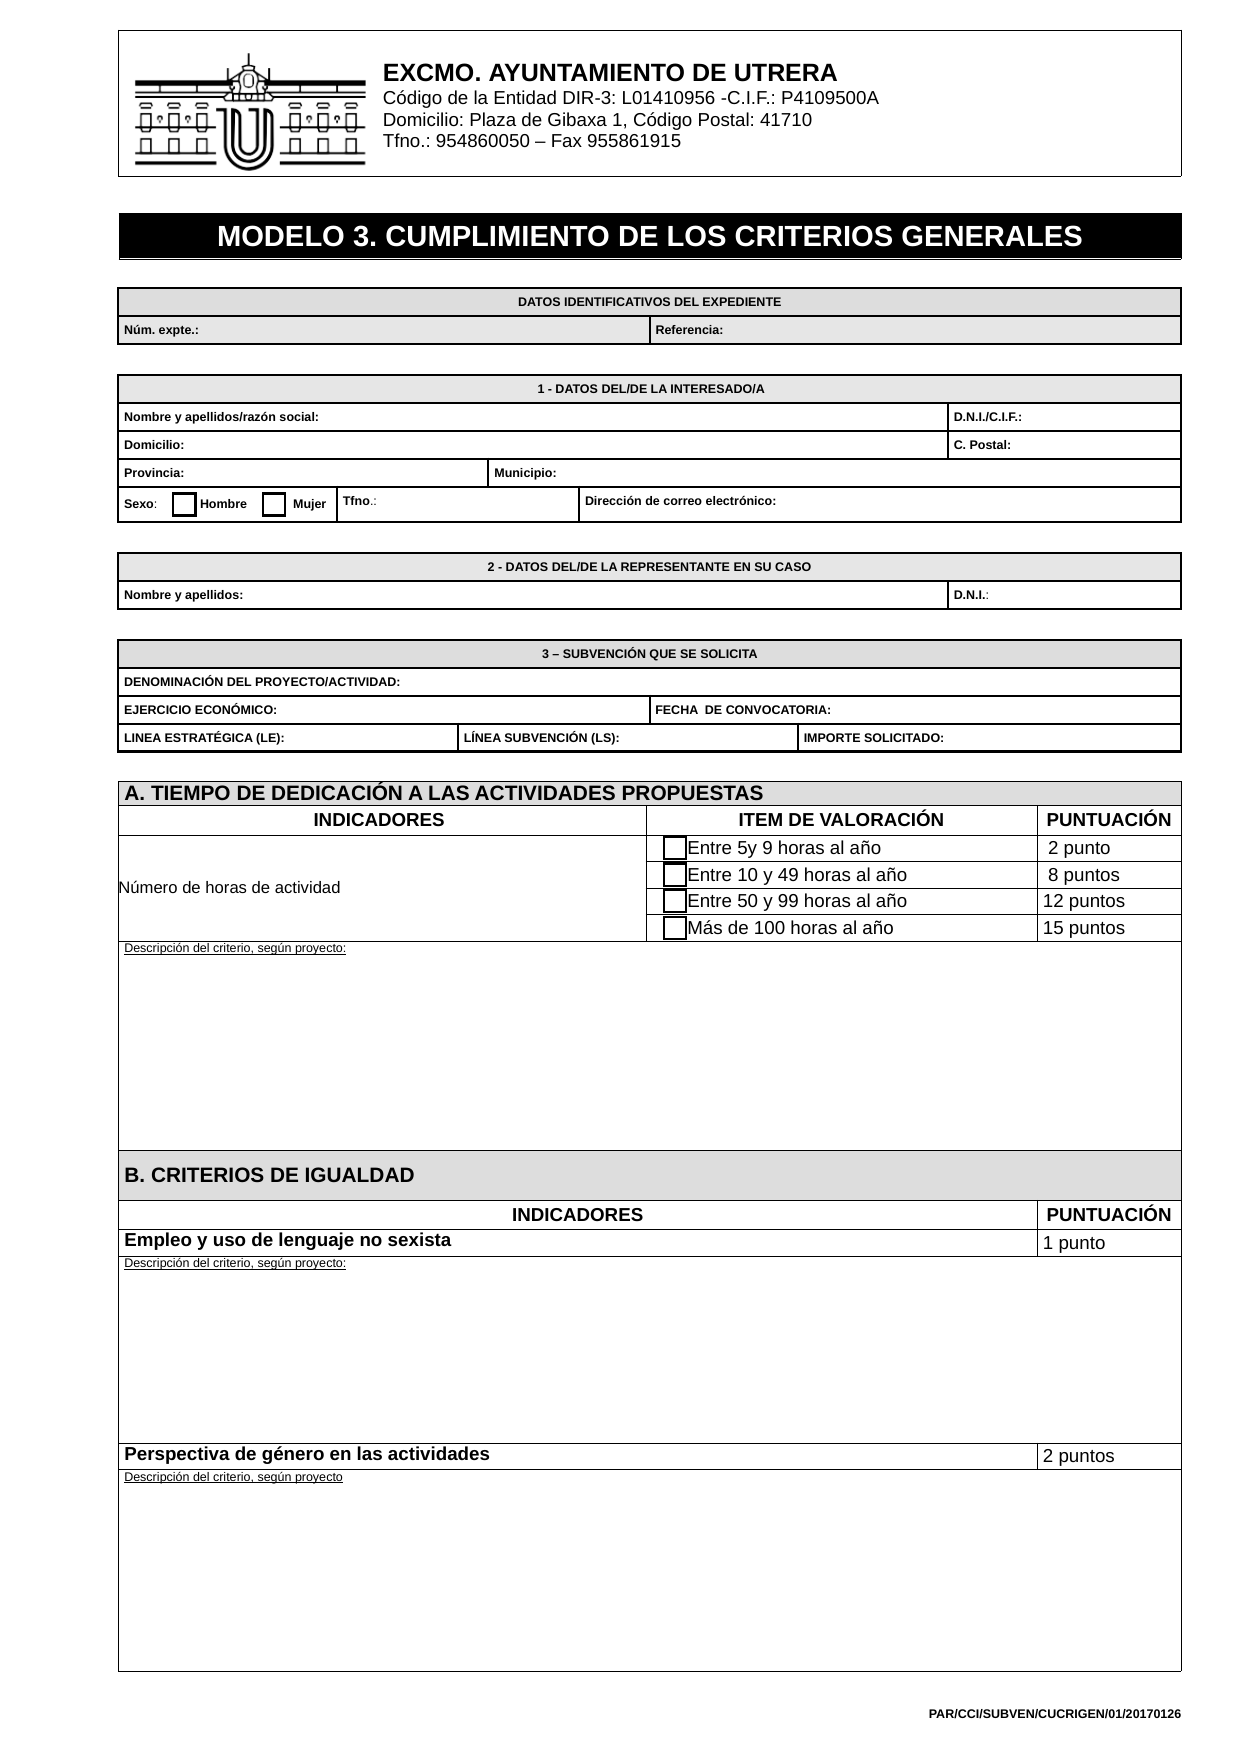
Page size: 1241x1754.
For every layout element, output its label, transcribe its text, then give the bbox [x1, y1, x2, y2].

table_cell 12 puntos [1038, 889, 1181, 914]
table_cell LÍNEA SUBVENCIÓN (LS): [459, 725, 797, 750]
table_cell Domicilio: [119, 432, 947, 458]
picture [132, 52, 369, 172]
table_header MODELO 3. CUMPLIMIENTO DE LOS CRITERIOS GENERALES [120, 214, 1181, 258]
table_cell Entre 10 y 49 horas al año [647, 862, 1037, 888]
table_cell INDICADORES [119, 1201, 1037, 1229]
table_cell 1 punto [1038, 1230, 1181, 1256]
table_cell PUNTUACIÓN [1038, 1201, 1181, 1229]
table_cell Descripción del criterio, según proyecto [119, 1470, 1181, 1671]
table_cell Perspectiva de género en las actividades [119, 1444, 1037, 1469]
table_cell ITEM DE VALORACIÓN [647, 806, 1037, 835]
table_cell 8 puntos [1038, 862, 1181, 888]
table_cell Entre 5y 9 horas al año [647, 836, 1037, 861]
table_cell Empleo y uso de lenguaje no sexista [119, 1230, 1037, 1256]
table_cell Número de horas de actividad [119, 836, 646, 941]
table_cell EJERCICIO ECONÓMICO: [119, 697, 649, 722]
table_header DATOS IDENTIFICATIVOS DEL EXPEDIENTE [119, 289, 1180, 315]
table_cell Entre 50 y 99 horas al año [647, 889, 1037, 914]
table_cell INDICADORES [119, 806, 646, 835]
table_header 2 - DATOS DEL/DE LA REPRESENTANTE EN SU CASO [119, 554, 1180, 580]
table_cell Dirección de correo electrónico: [580, 488, 1180, 521]
table_cell FECHA DE CONVOCATORIA: [651, 697, 1180, 722]
table_cell Nombre y apellidos: [119, 582, 947, 608]
table_cell Provincia: [119, 460, 487, 486]
table_cell B. CRITERIOS DE IGUALDAD [119, 1151, 1181, 1200]
table_cell Descripción del criterio, según proyecto: [119, 942, 1181, 1149]
table_cell IMPORTE SOLICITADO: [799, 725, 1180, 750]
table_cell Núm. expte.: [119, 317, 649, 343]
table_cell Sexo: Hombre Mujer [119, 488, 336, 521]
table_cell Municipio: [489, 460, 1180, 486]
table_cell Referencia: [651, 317, 1180, 343]
table_cell Nombre y apellidos/razón social: [119, 404, 947, 430]
table_cell PUNTUACIÓN [1038, 806, 1181, 835]
table_header A. TIEMPO DE DEDICACIÓN A LAS ACTIVIDADES PROPUESTAS [119, 782, 1181, 805]
table_cell Tfno.: [338, 488, 578, 521]
table_header EXCMO. AYUNTAMIENTO DE UTRERA Código de la Entidad DIR-3: L01410956 -C.I.F.: P4109500A Domicilio: Plaza de Gibaxa 1, Código Postal: 41710 Tfno.: 954860050 – Fax 955861915 [377, 31, 1181, 176]
table_cell 2 puntos [1038, 1444, 1181, 1469]
table_cell 15 puntos [1038, 915, 1181, 941]
table_header 1 - DATOS DEL/DE LA INTERESADO/A [119, 376, 1180, 402]
table_header 3 – SUBVENCIÓN QUE SE SOLICITA [119, 641, 1180, 667]
table_cell 2 punto [1038, 836, 1181, 861]
table_cell LINEA ESTRATÉGICA (LE): [119, 725, 457, 750]
table_cell DENOMINACIÓN DEL PROYECTO/ACTIVIDAD: [119, 669, 1180, 694]
table_cell C. Postal: [949, 432, 1180, 458]
table_cell D.N.I./C.I.F.: [949, 404, 1180, 430]
table_cell Más de 100 horas al año [647, 915, 1037, 941]
table_header [119, 31, 377, 176]
table_cell D.N.I.: [949, 582, 1180, 608]
table_cell Descripción del criterio, según proyecto: [119, 1257, 1181, 1443]
